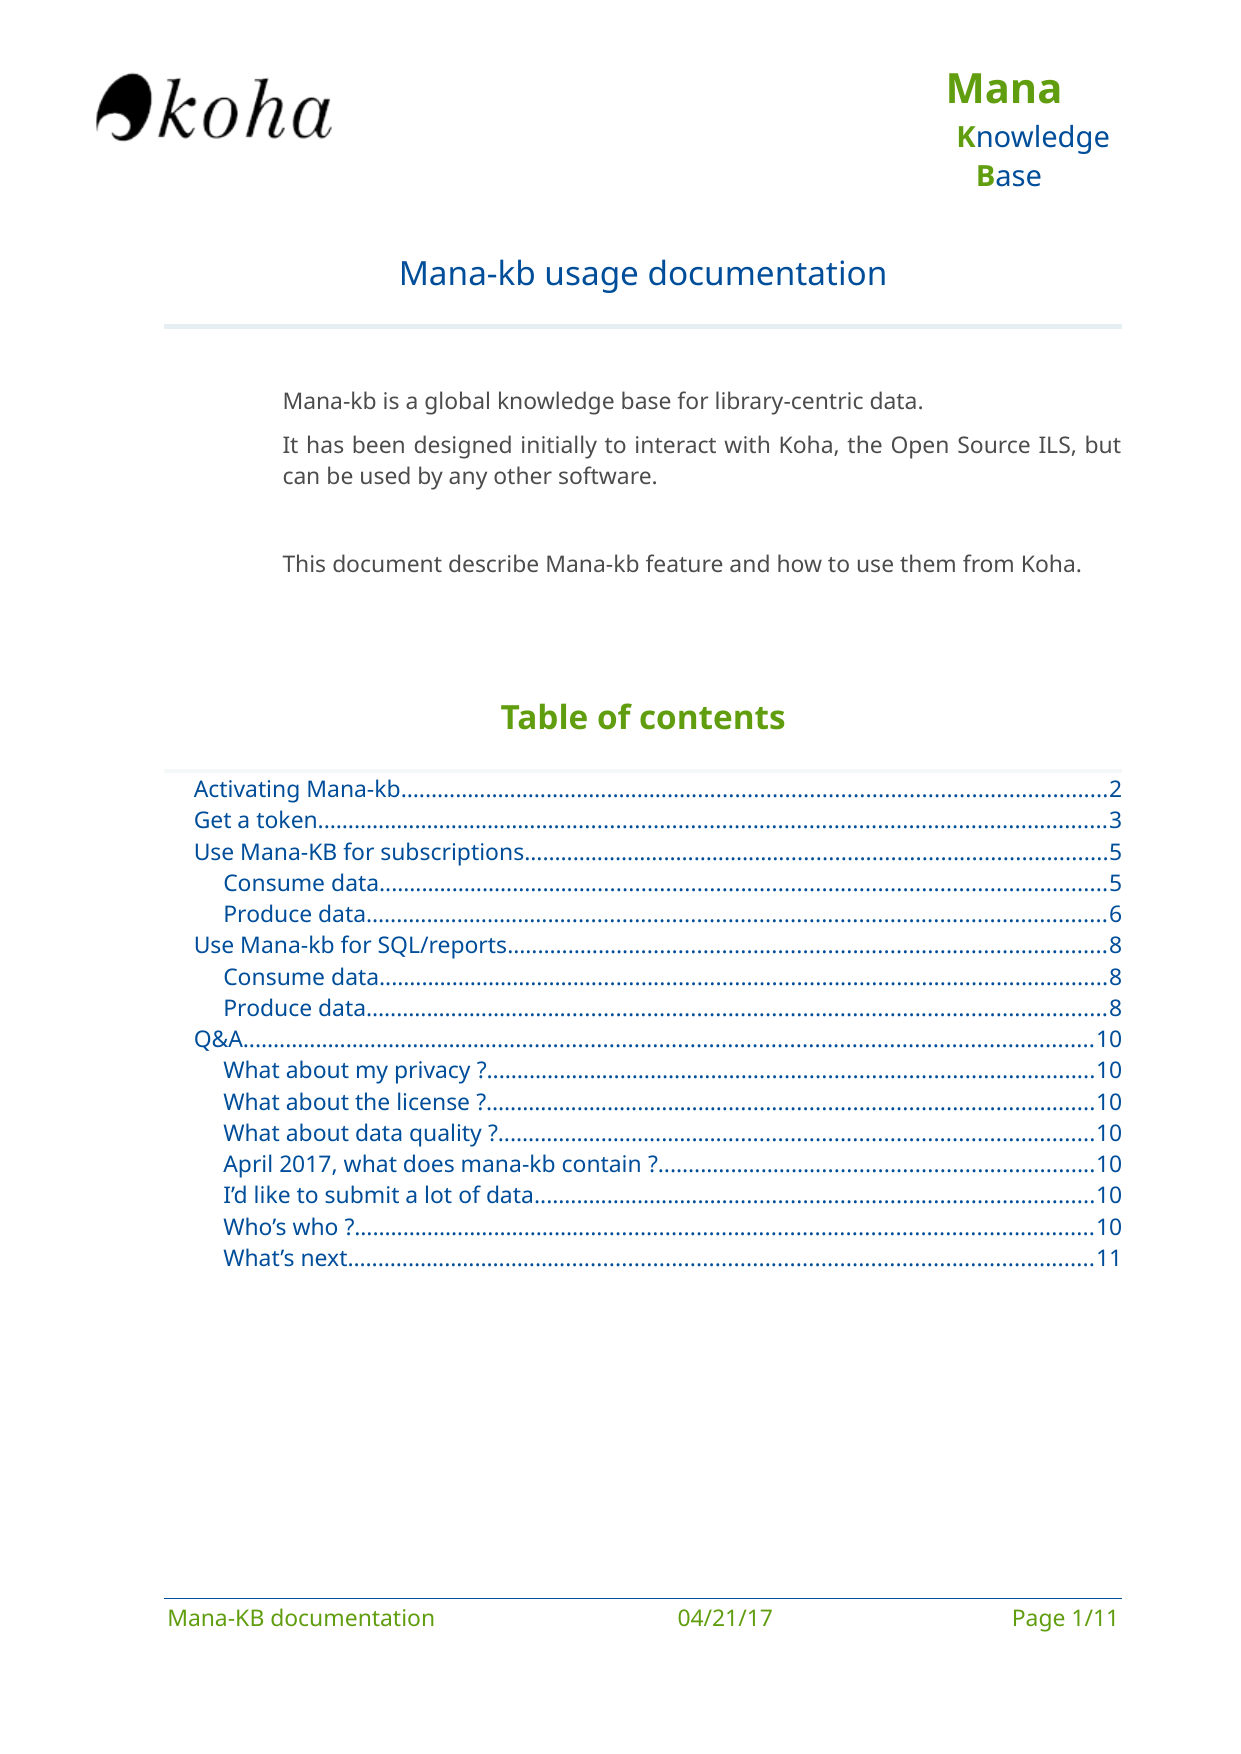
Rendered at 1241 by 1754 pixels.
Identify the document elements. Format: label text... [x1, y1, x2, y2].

text Consume data 8 [223, 961, 1122, 992]
text What about data quality ? 10 [223, 1117, 1122, 1148]
text What about my privacy ? 10 [223, 1054, 1122, 1086]
picture [87, 68, 343, 144]
text This document describe Mana-kb feature and how to use them from Koha. [282, 547, 1122, 579]
text What’s next 11 [223, 1242, 1122, 1273]
text Activating Mana-kb 2 [193, 773, 1122, 804]
text Consume data 5 [223, 867, 1122, 898]
text I’d like to submit a lot of data 10 [223, 1179, 1122, 1211]
text Use Mana-KB for subscriptions 5 [193, 836, 1122, 867]
text Produce data 6 [223, 898, 1122, 929]
text What about the license ? 10 [223, 1086, 1122, 1117]
text Who’s who ? 10 [223, 1211, 1122, 1242]
subtitle Mana-kb usage documentation [164, 220, 1122, 324]
text Produce data 8 [223, 992, 1122, 1023]
text Use Mana-kb for SQL/reports 8 [193, 929, 1122, 961]
text Mana-kb is a global knowledge base for library-centric data. [282, 385, 1122, 416]
subtitle Table of contents [164, 664, 1122, 769]
text It has been designed initially to interact with Koha, the Open Source ILS, but can be used by any other software. [282, 429, 1122, 491]
text April 2017, what does mana-kb contain ? 10 [223, 1148, 1122, 1179]
text Q&A 10 [193, 1023, 1122, 1054]
text Get a token 3 [193, 804, 1122, 836]
